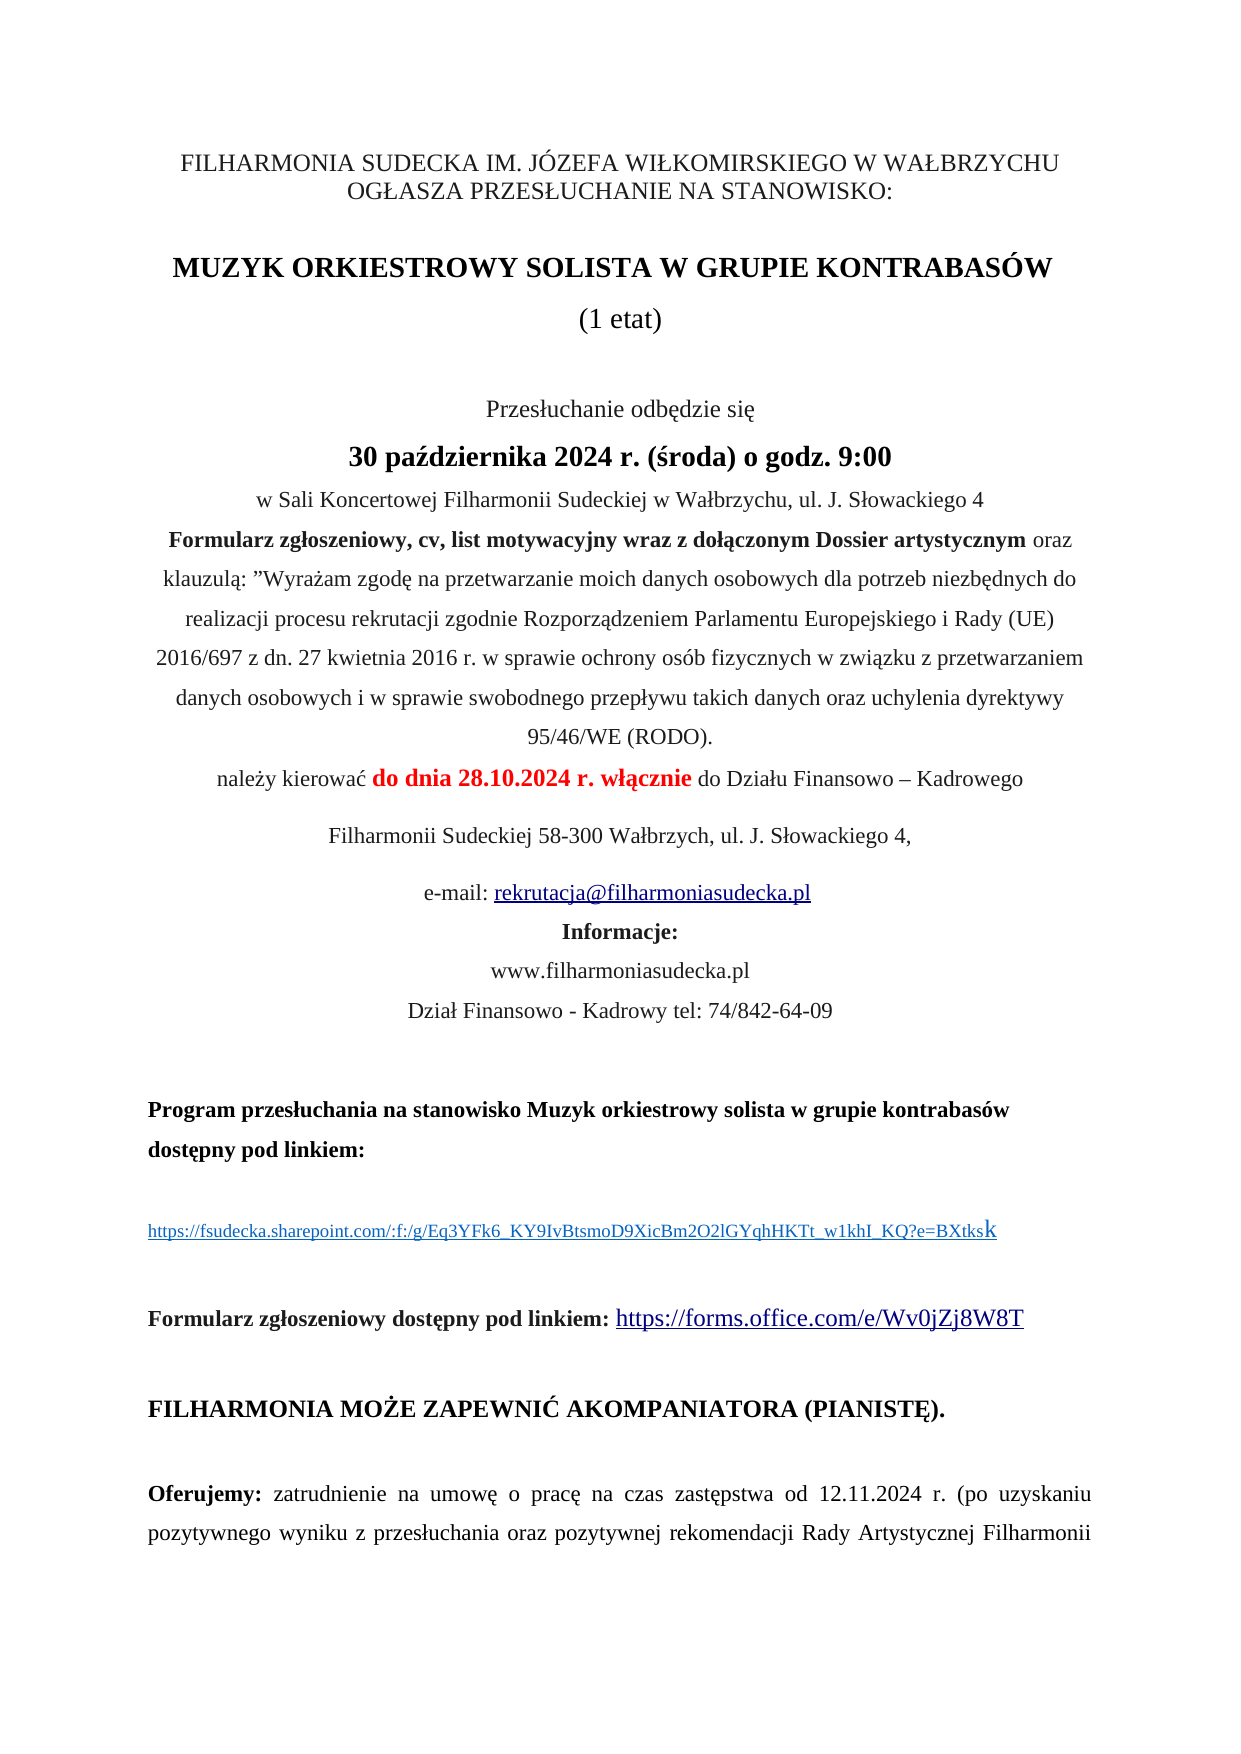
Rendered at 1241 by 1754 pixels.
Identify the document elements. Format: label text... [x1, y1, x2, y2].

text FILHARMONIA MOŻE ZAPEWNIĆ AKOMPANIATORA (PIANISTĘ). [148, 1394, 1093, 1423]
text należy kierować do dnia 28.10.2024 r. włącznie do Działu Finansowo – Kadrowego [148, 763, 1093, 791]
text Program przesłuchania na stanowisko Muzyk orkiestrowy solista w grupie kontrabasów dostępny pod linkiem: [148, 1096, 1093, 1162]
text Filharmonii Sudeckiej 58-300 Wałbrzych, ul. J. Słowackiego 4, [148, 822, 1093, 849]
text FILHARMONIA SUDECKA IM. JÓZEFA WIŁKOMIRSKIEGO W WAŁBRZYCHU OGŁASZA PRZESŁUCHANIE NA STANOWISKO: [148, 148, 1093, 205]
text (1 etat) [148, 301, 1093, 334]
text Formularz zgłoszeniowy dostępny pod linkiem: https://forms.office.com/e/Wv0jZj8W8T [148, 1303, 1093, 1332]
text MUZYK ORKIESTROWY SOLISTA W GRUPIE KONTRABASÓW [148, 222, 1093, 284]
text Przesłuchanie odbędzie się 30 października 2024 r. (środa) o godz. 9:00 w Sali Koncertowej Filharmonii Sudeckiej w Wałbrzychu, ul. J. Słowackiego 4 Formularz zgłoszeniowy, cv, list motywacyjny wraz z dołączonym Dossier artystycznym oraz klauzulą: ”Wyrażam zgodę na przetwarzanie moich danych osobowych dla potrzeb niezbędnych do realizacji procesu rekrutacji zgodnie Rozporządzeniem Parlamentu Europejskiego i Rady (UE) 2016/697 z dn. 27 kwietnia 2016 r. w sprawie ochrony osób fizycznych w związku z przetwarzaniem danych osobowych i w sprawie swobodnego przepływu takich danych oraz uchylenia dyrektywy 95/46/WE (RODO). [148, 394, 1093, 749]
text https://fsudecka.sharepoint.com/:f:/g/Eq3YFk6_KY9IvBtsmoD9XicBm2O2lGYqhHKTt_w1khI_KQ?e=BXtksk [148, 1214, 1093, 1243]
text Oferujemy: zatrudnienie na umowę o pracę na czas zastępstwa od 12.11.2024 r. (po uzyskaniu pozytywnego wyniku z przesłuchania oraz pozytywnej rekomendacji Rady Artystycznej Filharmonii [148, 1480, 1093, 1546]
text e-mail: rekrutacja@filharmoniasudecka.pl Informacje: www.filharmoniasudecka.pl Dział Finansowo - Kadrowy tel: 74/842-64-09 [148, 878, 1093, 1023]
